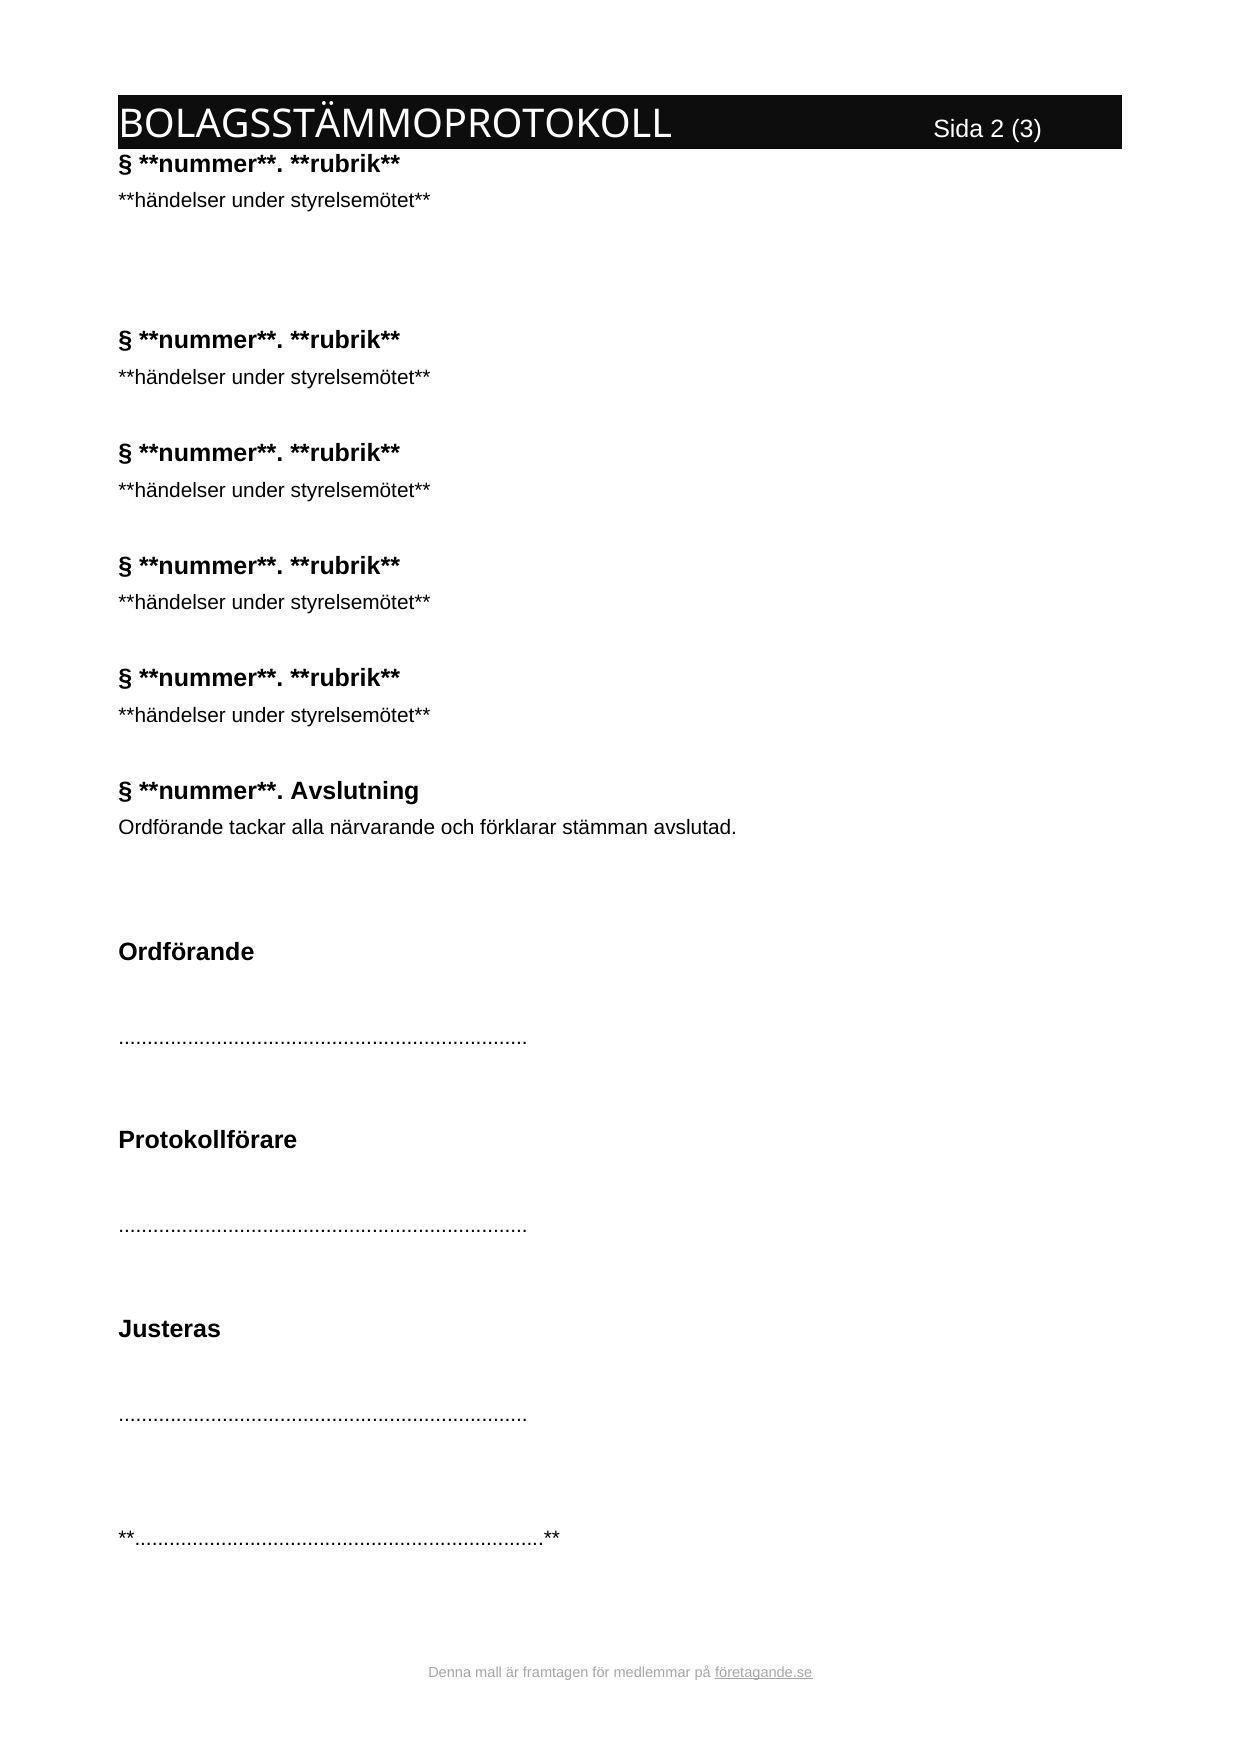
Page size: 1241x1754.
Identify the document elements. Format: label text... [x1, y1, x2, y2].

text ....................................................................... [118, 1401, 1122, 1453]
subtitle § **nummer**. **rubrik** [118, 438, 1122, 467]
subtitle § **nummer**. **rubrik** [118, 663, 1122, 692]
text **händelser under styrelsemötet** [118, 703, 1122, 727]
text **händelser under styrelsemötet** [118, 365, 1122, 389]
text **händelser under styrelsemötet** [118, 590, 1122, 614]
subtitle § **nummer**. **rubrik** [118, 551, 1122, 579]
text **händelser under styrelsemötet** [118, 477, 1122, 501]
text **.......................................................................** [118, 1526, 1122, 1549]
subtitle § **nummer**. Avslutning [118, 776, 1122, 805]
text Ordförande tackar alla närvarande och förklarar stämman avslutad. [118, 815, 1122, 839]
subtitle § **nummer**. **rubrik** [118, 149, 1122, 177]
text **händelser under styrelsemötet** [118, 188, 1122, 212]
subtitle Protokollförare [118, 1125, 1122, 1154]
text ....................................................................... [118, 1024, 1122, 1076]
text ....................................................................... [118, 1213, 1122, 1264]
subtitle Ordförande [118, 937, 1122, 966]
subtitle § **nummer**. **rubrik** [118, 326, 1122, 354]
subtitle Justeras [118, 1314, 1122, 1342]
